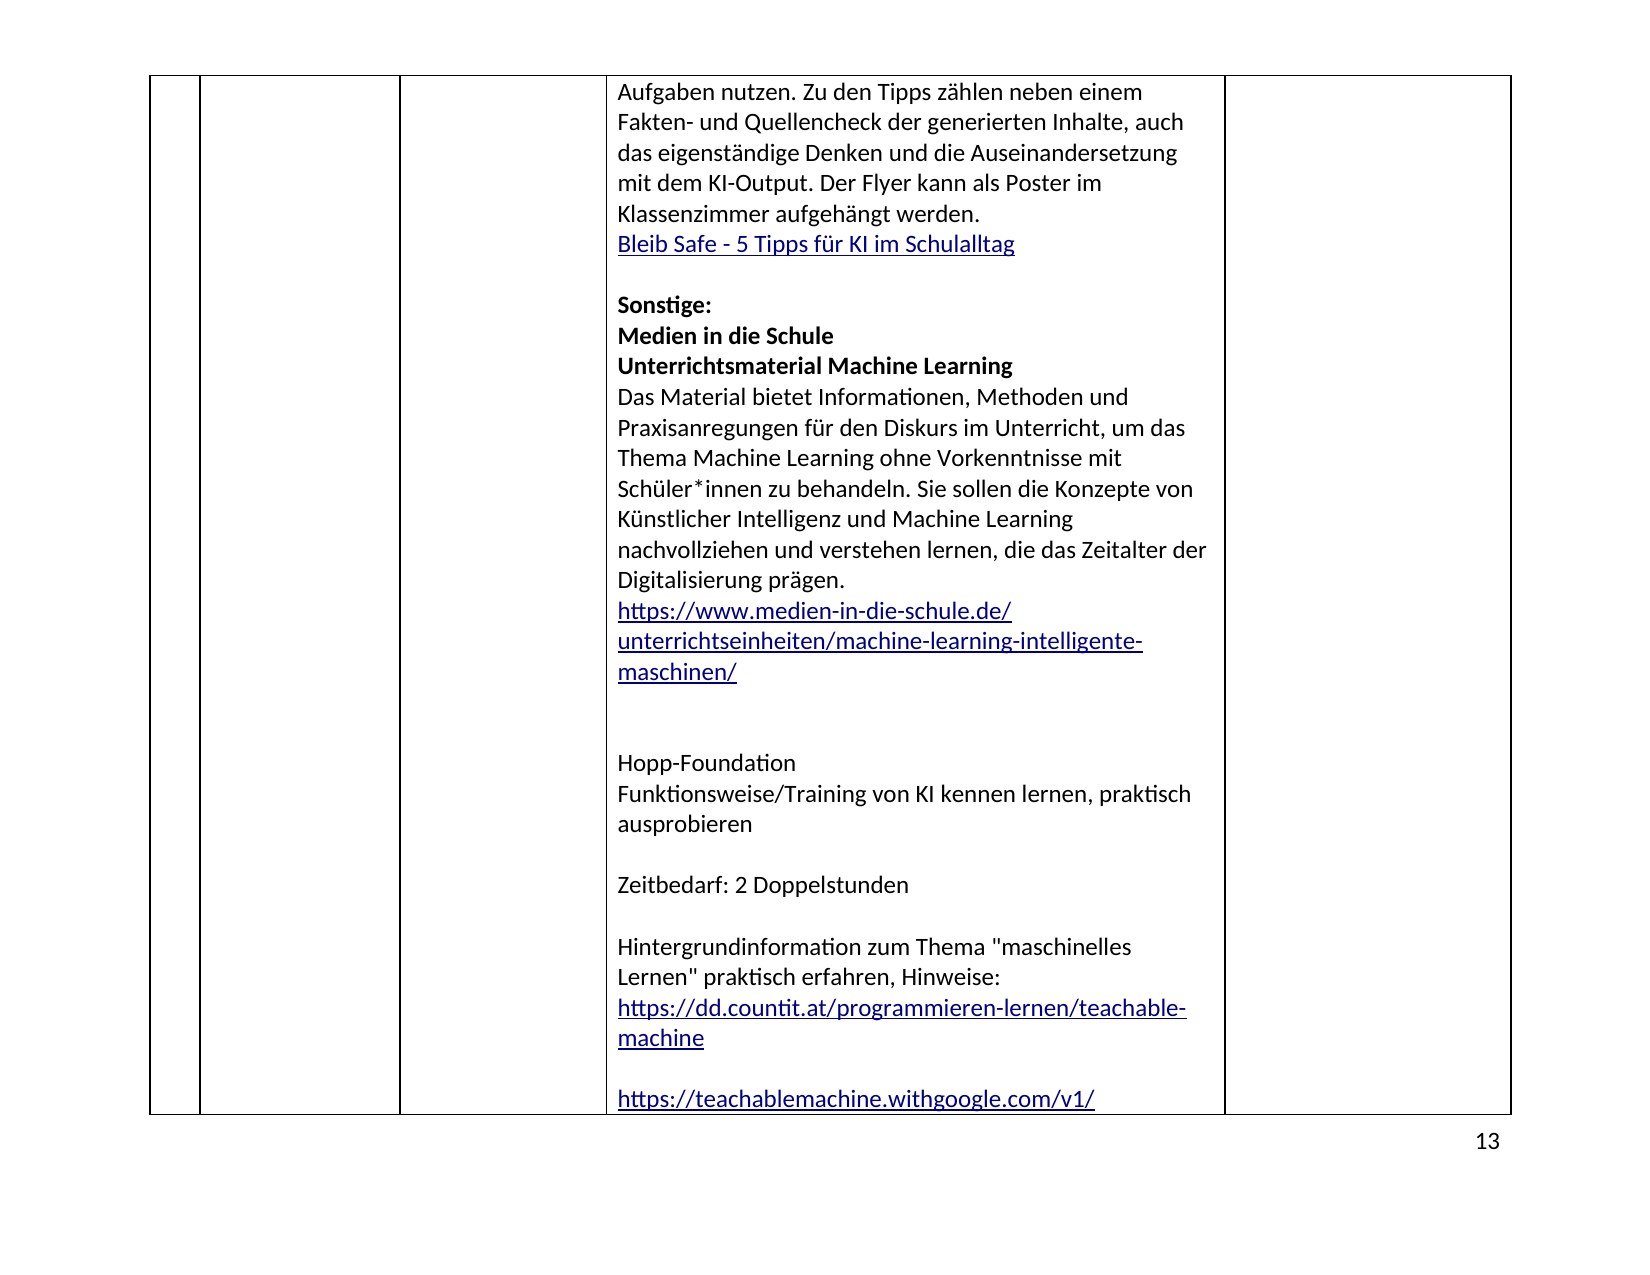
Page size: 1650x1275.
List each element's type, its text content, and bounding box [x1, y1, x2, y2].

table_cell [1226, 76, 1510, 1114]
table_cell Aufgaben nutzen. Zu den Tipps zählen neben einem Fakten- und Quellencheck der generierten Inhalte, auch das eigenständige Denken und die Auseinandersetzung mit dem KI-Output. Der Flyer kann als Poster im Klassenzimmer aufgehängt werden. Bleib Safe - 5 Tipps für KI im Schulalltag Sonstige: Medien in die Schule Unterrichtsmaterial Machine Learning Das Material bietet Informationen, Methoden und Praxisanregungen für den Diskurs im Unterricht, um das Thema Machine Learning ohne Vorkenntnisse mit Schüler*innen zu behandeln. Sie sollen die Konzepte von Künstlicher Intelligenz und Machine Learning nachvollziehen und verstehen lernen, die das Zeitalter der Digitalisierung prägen. https://www.medien-in-die-schule.de/unterrichtseinheiten/machine-learning-intelligente-maschinen/ Hopp-Foundation Funktionsweise/Training von KI kennen lernen, praktisch ausprobieren Zeitbedarf: 2 Doppelstunden Hintergrundinformation zum Thema "maschinelles Lernen" praktisch erfahren, Hinweise: https://dd.countit.at/programmieren-lernen/teachable-machine https://teachablemachine.withgoogle.com/v1/ [607, 76, 1224, 1114]
table_cell [201, 76, 399, 1114]
table_cell [151, 76, 199, 1114]
table_cell [401, 76, 606, 1114]
